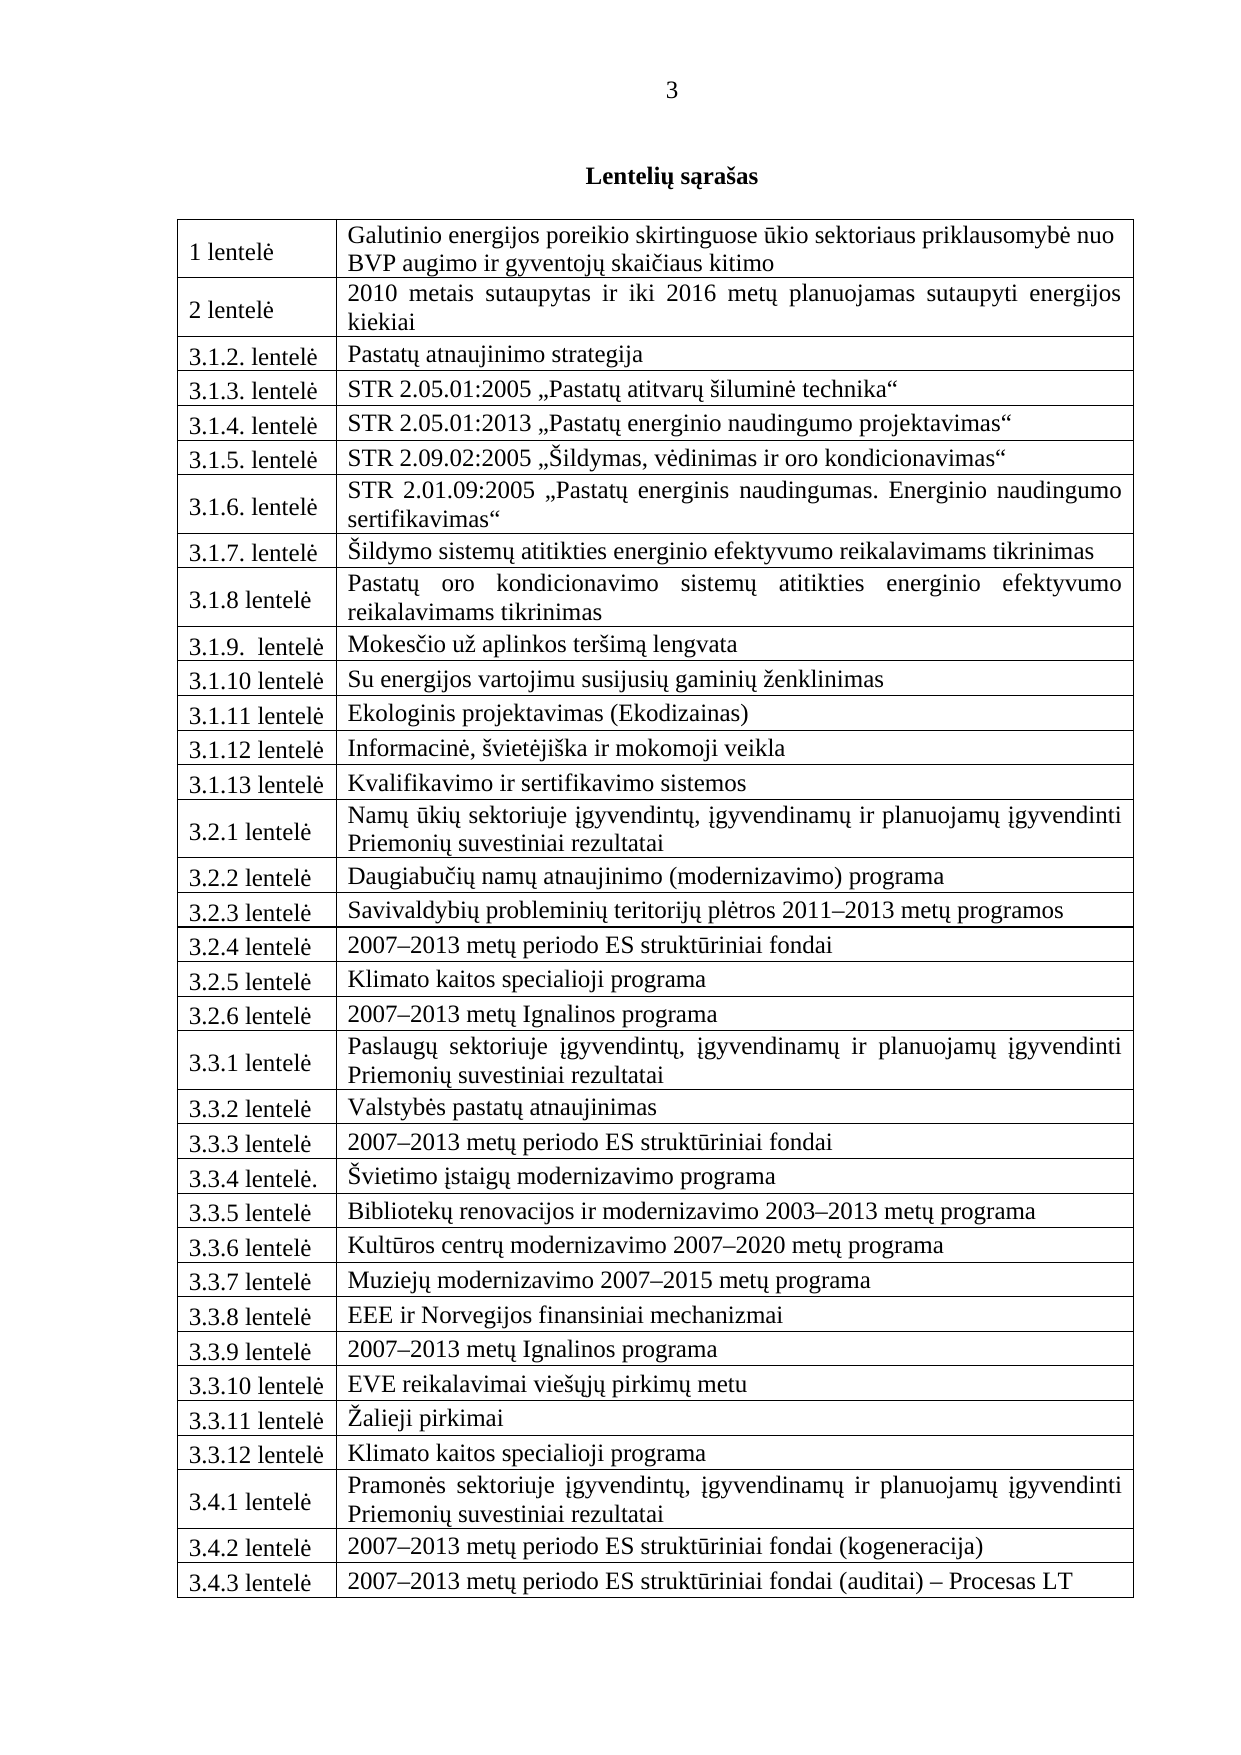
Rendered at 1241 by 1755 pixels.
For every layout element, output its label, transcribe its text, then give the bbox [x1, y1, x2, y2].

table_cell 3.3.10 lentelė [178, 1366, 336, 1400]
text Lentelių sąrašas [177, 161, 1166, 190]
table_cell 3.4.1 lentelė [178, 1470, 336, 1528]
table_cell 3.2.3 lentelė [178, 893, 336, 926]
table_cell 2007–2013 metų periodo ES struktūriniai fondai [337, 1124, 1133, 1158]
table_cell 3.1.2. lentelė [178, 337, 336, 370]
table_cell Švietimo įstaigų modernizavimo programa [337, 1159, 1133, 1192]
table_cell 3.3.4 lentelė. [178, 1159, 336, 1192]
table_cell 3.3.6 lentelė [178, 1228, 336, 1262]
table_cell STR 2.05.01:2005 „Pastatų atitvarų šiluminė technika“ [337, 371, 1133, 405]
table_cell 3.3.8 lentelė [178, 1297, 336, 1331]
table_cell 3.3.7 lentelė [178, 1263, 336, 1296]
table_cell 3.3.9 lentelė [178, 1332, 336, 1365]
table_cell Paslaugų sektoriuje įgyvendintų, įgyvendinamų ir planuojamų įgyvendinti Priemonių suvestiniai rezultatai [337, 1031, 1133, 1089]
table_cell 2007–2013 metų periodo ES struktūriniai fondai [337, 928, 1133, 961]
table_cell Savivaldybių probleminių teritorijų plėtros 2011–2013 metų programos [337, 893, 1133, 926]
table_cell Bibliotekų renovacijos ir modernizavimo 2003–2013 metų programa [337, 1194, 1133, 1227]
table_cell Valstybės pastatų atnaujinimas [337, 1090, 1133, 1123]
table_cell Šildymo sistemų atitikties energinio efektyvumo reikalavimams tikrinimas [337, 534, 1133, 567]
table_cell Informacinė, švietėjiška ir mokomoji veikla [337, 731, 1133, 764]
table_cell 3.1.7. lentelė [178, 534, 336, 567]
table_cell 3.1.13 lentelė [178, 765, 336, 799]
table_cell Žalieji pirkimai [337, 1401, 1133, 1434]
table_cell 3.4.2 lentelė [178, 1529, 336, 1562]
table_cell 3.1.12 lentelė [178, 731, 336, 764]
table_cell STR 2.05.01:2013 „Pastatų energinio naudingumo projektavimas“ [337, 406, 1133, 439]
table_cell 3.3.11 lentelė [178, 1401, 336, 1434]
table_cell Daugiabučių namų atnaujinimo (modernizavimo) programa [337, 858, 1133, 892]
table_cell 3.1.11 lentelė [178, 696, 336, 729]
table_cell Pramonės sektoriuje įgyvendintų, įgyvendinamų ir planuojamų įgyvendinti Priemonių suvestiniai rezultatai [337, 1470, 1133, 1528]
table_cell 3.2.1 lentelė [178, 800, 336, 857]
table_cell Namų ūkių sektoriuje įgyvendintų, įgyvendinamų ir planuojamų įgyvendinti Priemonių suvestiniai rezultatai [337, 800, 1133, 857]
table_cell Muziejų modernizavimo 2007–2015 metų programa [337, 1263, 1133, 1296]
table_cell Ekologinis projektavimas (Ekodizainas) [337, 696, 1133, 729]
table_cell 2 lentelė [178, 278, 336, 336]
table_cell STR 2.09.02:2005 „Šildymas, vėdinimas ir oro kondicionavimas“ [337, 441, 1133, 474]
table_cell 2007–2013 metų Ignalinos programa [337, 997, 1133, 1030]
table_cell 3.1.9. lentelė [178, 627, 336, 660]
table_cell Klimato kaitos specialioji programa [337, 962, 1133, 996]
table_cell 3.2.5 lentelė [178, 962, 336, 996]
table_cell Su energijos vartojimu susijusių gaminių ženklinimas [337, 661, 1133, 695]
table_cell Klimato kaitos specialioji programa [337, 1436, 1133, 1469]
table_cell STR 2.01.09:2005 „Pastatų energinis naudingumas. Energinio naudingumo sertifikavimas“ [337, 475, 1133, 533]
table_cell EEE ir Norvegijos finansiniai mechanizmai [337, 1297, 1133, 1331]
table_cell Kvalifikavimo ir sertifikavimo sistemos [337, 765, 1133, 799]
table_cell 3.2.6 lentelė [178, 997, 336, 1030]
table_cell 2010 metais sutaupytas ir iki 2016 metų planuojamas sutaupyti energijos kiekiai [337, 278, 1133, 336]
table_cell 2007–2013 metų periodo ES struktūriniai fondai (auditai) – Procesas LT [337, 1563, 1133, 1597]
table_cell 3.3.1 lentelė [178, 1031, 336, 1089]
table_cell 2007–2013 metų periodo ES struktūriniai fondai (kogeneracija) [337, 1529, 1133, 1562]
table_cell 3.3.12 lentelė [178, 1436, 336, 1469]
table_cell 3.1.5. lentelė [178, 441, 336, 474]
table_cell 3.3.2 lentelė [178, 1090, 336, 1123]
table_cell Pastatų atnaujinimo strategija [337, 337, 1133, 370]
table_cell 2007–2013 metų Ignalinos programa [337, 1332, 1133, 1365]
table_cell 3.2.4 lentelė [178, 928, 336, 961]
table_cell 3.1.6. lentelė [178, 475, 336, 533]
table_cell 3.2.2 lentelė [178, 858, 336, 892]
table_cell 3.3.3 lentelė [178, 1124, 336, 1158]
table_cell Pastatų oro kondicionavimo sistemų atitikties energinio efektyvumo reikalavimams tikrinimas [337, 568, 1133, 626]
table_cell 3.1.4. lentelė [178, 406, 336, 439]
table_cell 3.1.8 lentelė [178, 568, 336, 626]
table_header Galutinio energijos poreikio skirtinguose ūkio sektoriaus priklausomybė nuo BVP augimo ir gyventojų skaičiaus kitimo [337, 220, 1133, 277]
table_cell 3.1.10 lentelė [178, 661, 336, 695]
table_cell EVE reikalavimai viešųjų pirkimų metu [337, 1366, 1133, 1400]
table_cell 3.1.3. lentelė [178, 371, 336, 405]
table_cell 3.3.5 lentelė [178, 1194, 336, 1227]
table_header 1 lentelė [178, 220, 336, 277]
table_cell Mokesčio už aplinkos teršimą lengvata [337, 627, 1133, 660]
table_cell 3.4.3 lentelė [178, 1563, 336, 1597]
table_cell Kultūros centrų modernizavimo 2007–2020 metų programa [337, 1228, 1133, 1262]
